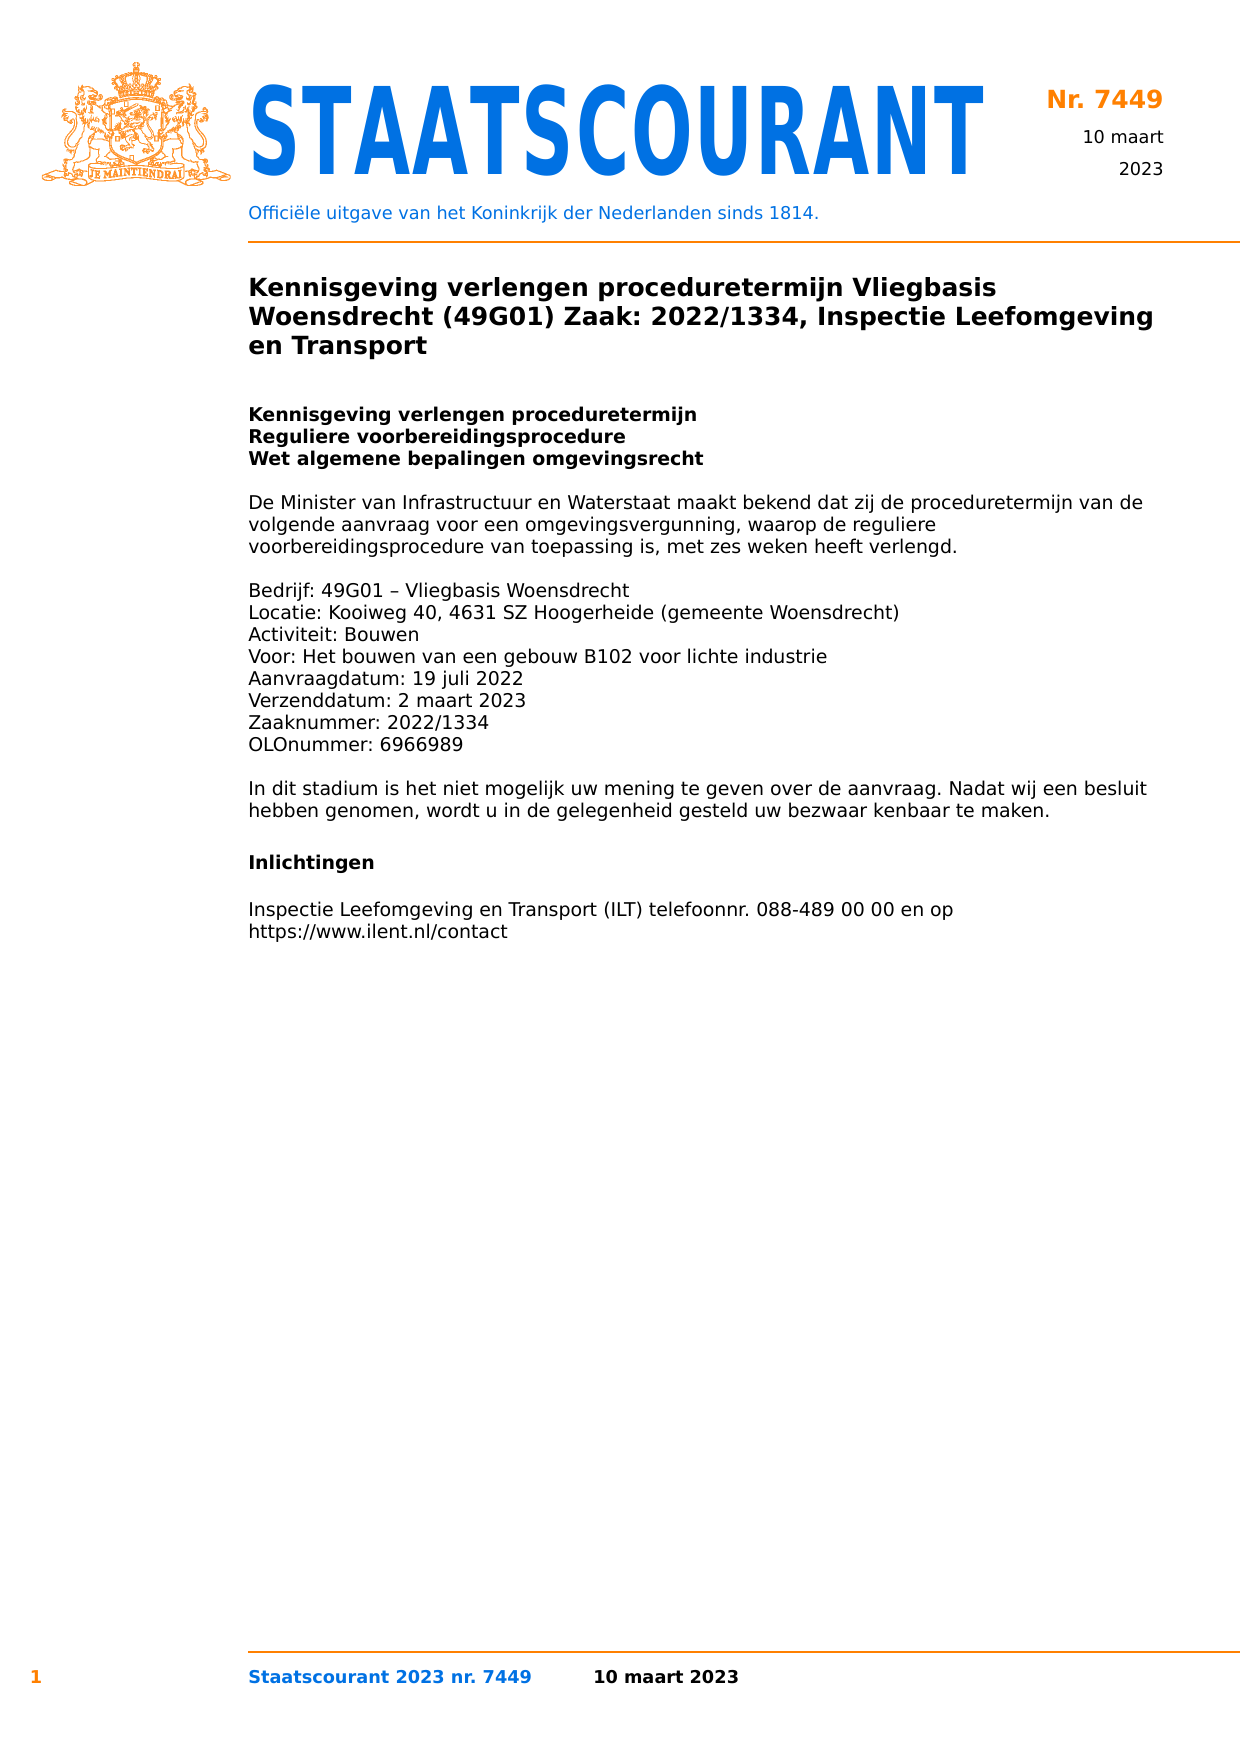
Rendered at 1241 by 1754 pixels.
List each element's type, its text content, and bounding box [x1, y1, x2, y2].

text Kennisgeving verlengen proceduretermijn [248, 404, 1163, 426]
text Wet algemene bepalingen omgevingsrecht [248, 448, 1163, 470]
text OLOnummer: 6966989 [248, 734, 1163, 756]
text Locatie: Kooiweg 40, 4631 SZ Hoogerheide (gemeente Woensdrecht) [248, 602, 1163, 624]
subtitle Kennisgeving verlengen proceduretermijn Vliegbasis Woensdrecht (49G01) Zaak: 2022/1334, Inspectie Leefomgeving en Transport [248, 273, 1163, 361]
text Verzenddatum: 2 maart 2023 [248, 690, 1163, 712]
text Inspectie Leefomgeving en Transport (ILT) telefoonnr. 088-489 00 00 en op https://www.ilent.nl/contact [248, 898, 1163, 942]
picture [41, 62, 231, 186]
text Aanvraagdatum: 19 juli 2022 [248, 668, 1163, 690]
text Voor: Het bouwen van een gebouw B102 voor lichte industrie [248, 646, 1163, 668]
text Zaaknummer: 2022/1334 [248, 712, 1163, 734]
table_cell 2023 [998, 153, 1240, 203]
text De Minister van Infrastructuur en Waterstaat maakt bekend dat zij de proceduretermijn van de volgende aanvraag voor een omgevingsvergunning, waarop de reguliere voorbereidingsprocedure van toepassing is, met zes weken heeft verlengd. [248, 492, 1163, 558]
text Reguliere voorbereidingsprocedure [248, 426, 1163, 448]
table_header STAATSCOURANT [248, 62, 998, 203]
text Activiteit: Bouwen [248, 624, 1163, 646]
table_cell 10 maart [998, 121, 1240, 153]
table_cell Officiële uitgave van het Koninkrijk der Nederlanden sinds 1814. [248, 203, 1240, 241]
table_header Nr. 7449 [998, 62, 1240, 121]
table_header [25, 62, 248, 241]
text Bedrijf: 49G01 – Vliegbasis Woensdrecht [248, 580, 1163, 602]
subtitle Inlichtingen [248, 852, 1163, 873]
text In dit stadium is het niet mogelijk uw mening te geven over de aanvraag. Nadat wij een besluit hebben genomen, wordt u in de gelegenheid gesteld uw bezwaar kenbaar te maken. [248, 778, 1163, 822]
